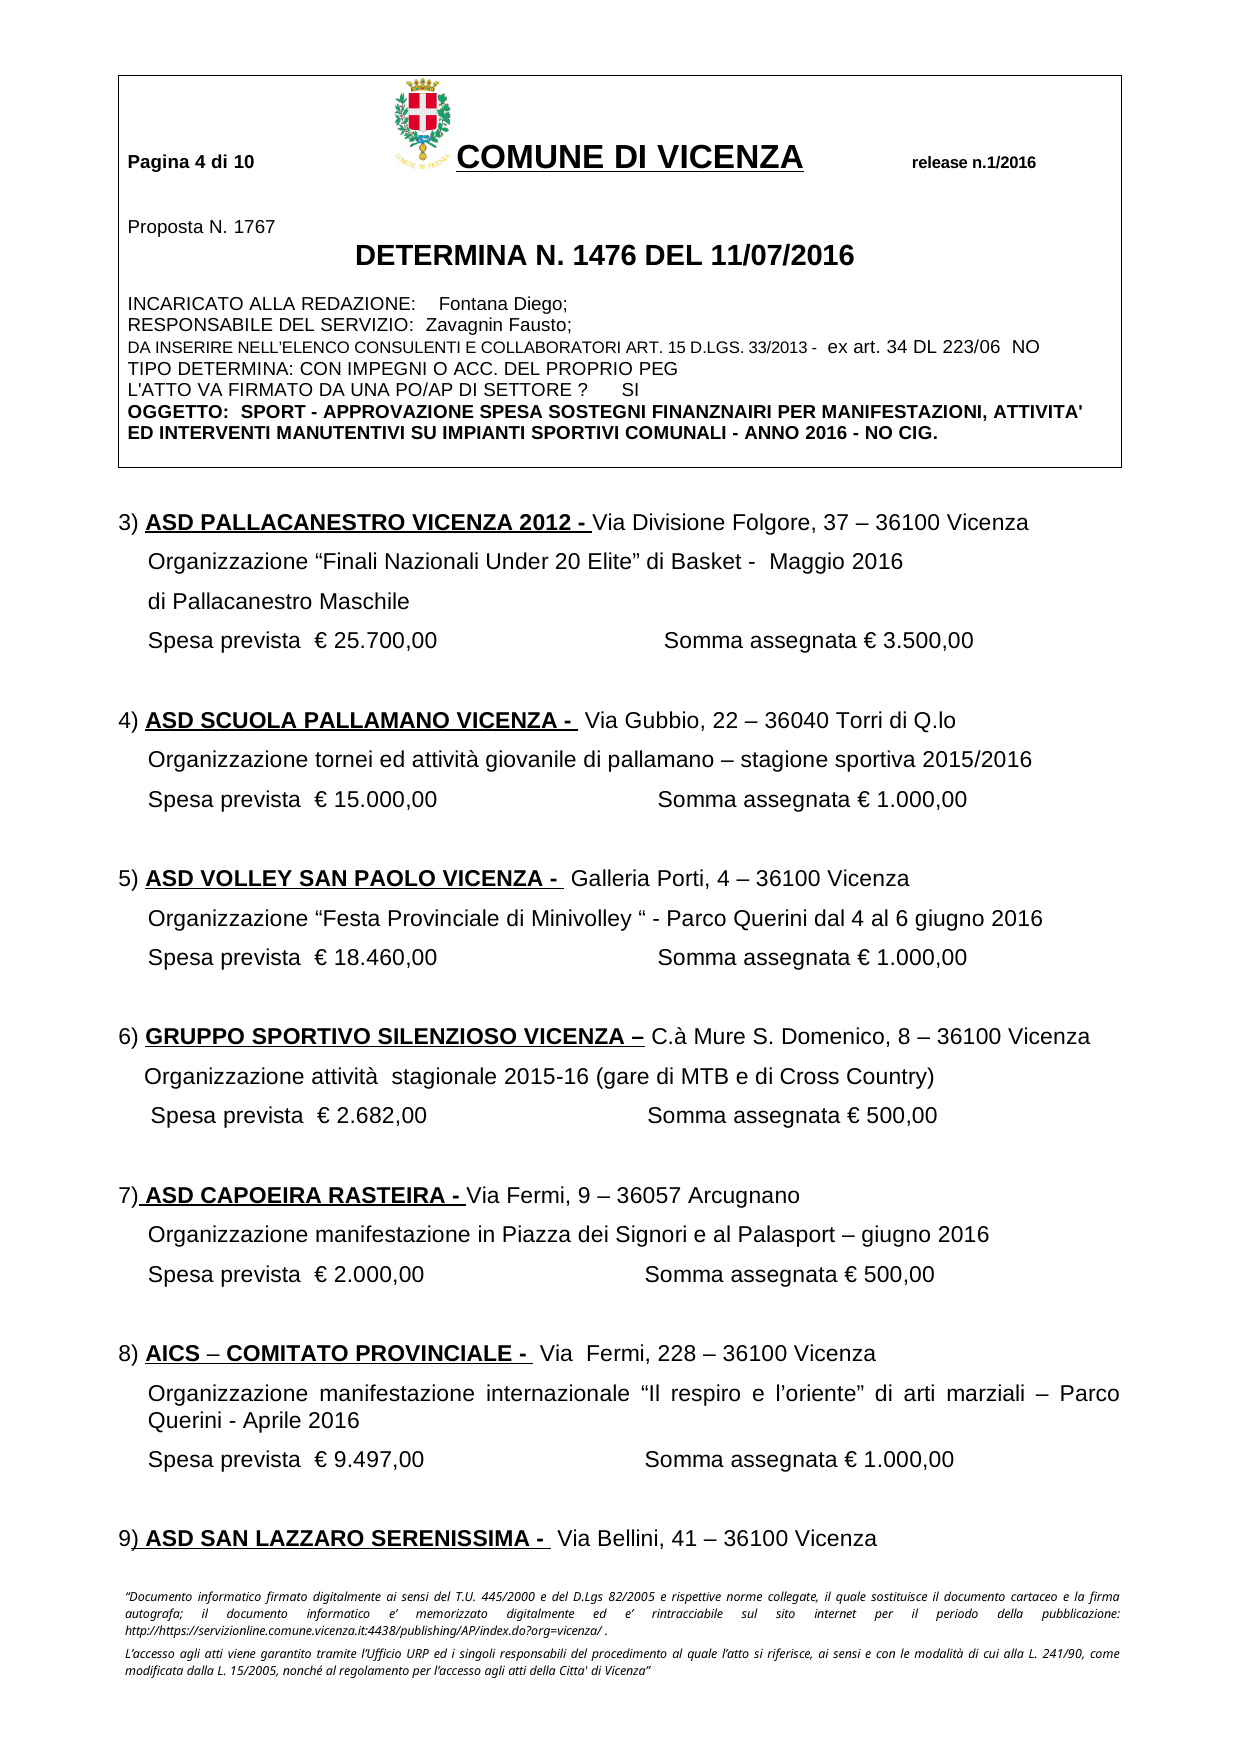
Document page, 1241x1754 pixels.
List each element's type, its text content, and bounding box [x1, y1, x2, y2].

text di Pallacanestro Maschile [118, 587, 1122, 614]
picture [394, 78, 451, 169]
text Organizzazione attività stagionale 2015-16 (gare di MTB e di Cross Country) [118, 1062, 1122, 1089]
text 6) GRUPPO SPORTIVO SILENZIOSO VICENZA – C.à Mure S. Domenico, 8 – 36100 Vicenza [118, 1023, 1122, 1050]
text Spesa prevista € 2.000,00 Somma assegnata € 500,00 [118, 1260, 1122, 1287]
text Spesa prevista € 25.700,00 Somma assegnata € 3.500,00 [118, 627, 1122, 654]
text Organizzazione manifestazione in Piazza dei Signori e al Palasport – giugno 2016 [118, 1221, 1122, 1248]
text 7) ASD CAPOEIRA RASTEIRA - Via Fermi, 9 – 36057 Arcugnano [118, 1181, 1122, 1208]
text Organizzazione manifestazione internazionale “Il respiro e l’oriente” di arti marziali – Parco Querini - Aprile 2016 [148, 1379, 1122, 1433]
text Spesa prevista € 2.682,00 Somma assegnata € 500,00 [118, 1102, 1122, 1129]
text Spesa prevista € 9.497,00 Somma assegnata € 1.000,00 [118, 1446, 1122, 1473]
text Spesa prevista € 15.000,00 Somma assegnata € 1.000,00 [118, 785, 1122, 812]
text 4) ASD SCUOLA PALLAMANO VICENZA - Via Gubbio, 22 – 36040 Torri di Q.lo [118, 706, 1122, 733]
text Organizzazione “Finali Nazionali Under 20 Elite” di Basket - Maggio 2016 [118, 548, 1122, 575]
text 9) ASD SAN LAZZARO SERENISSIMA - Via Bellini, 41 – 36100 Vicenza [118, 1525, 1122, 1552]
text 3) ASD PALLACANESTRO VICENZA 2012 - Via Divisione Folgore, 37 – 36100 Vicenza [118, 508, 1122, 535]
text Organizzazione tornei ed attività giovanile di pallamano – stagione sportiva 2015/2016 [118, 746, 1122, 773]
text 8) AICS – COMITATO PROVINCIALE - Via Fermi, 228 – 36100 Vicenza [118, 1339, 1122, 1366]
text Spesa prevista € 18.460,00 Somma assegnata € 1.000,00 [118, 943, 1122, 971]
text Organizzazione “Festa Provinciale di Minivolley “ - Parco Querini dal 4 al 6 giugno 2016 [118, 904, 1122, 931]
text 5) ASD VOLLEY SAN PAOLO VICENZA - Galleria Porti, 4 – 36100 Vicenza [118, 864, 1122, 891]
